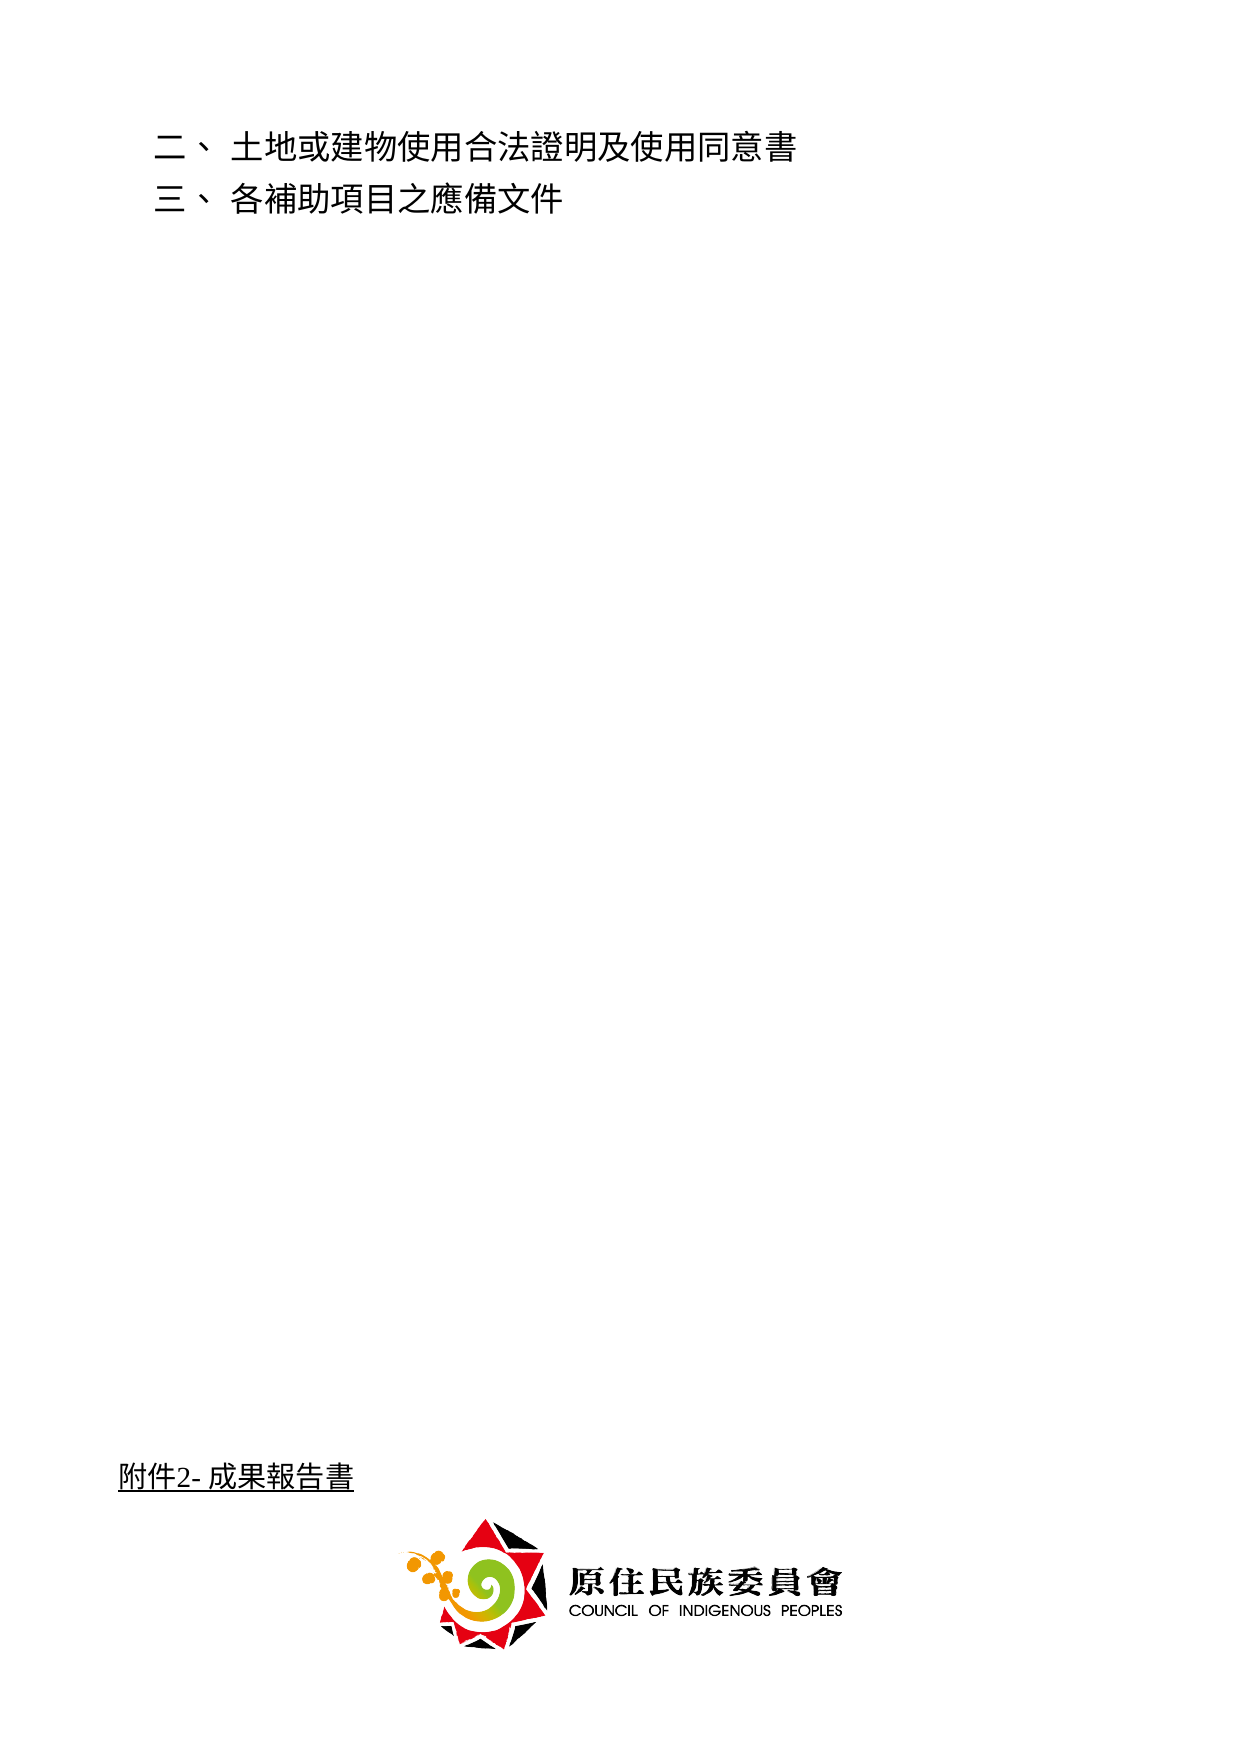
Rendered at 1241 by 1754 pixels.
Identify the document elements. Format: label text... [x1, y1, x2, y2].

text 附件2- 成果報告書 [118, 1454, 1123, 1496]
list 各補助項目之應備文件 [153, 170, 1123, 222]
picture [390, 1507, 850, 1661]
list 土地或建物使用合法證明及使用同意書 [153, 118, 1123, 170]
